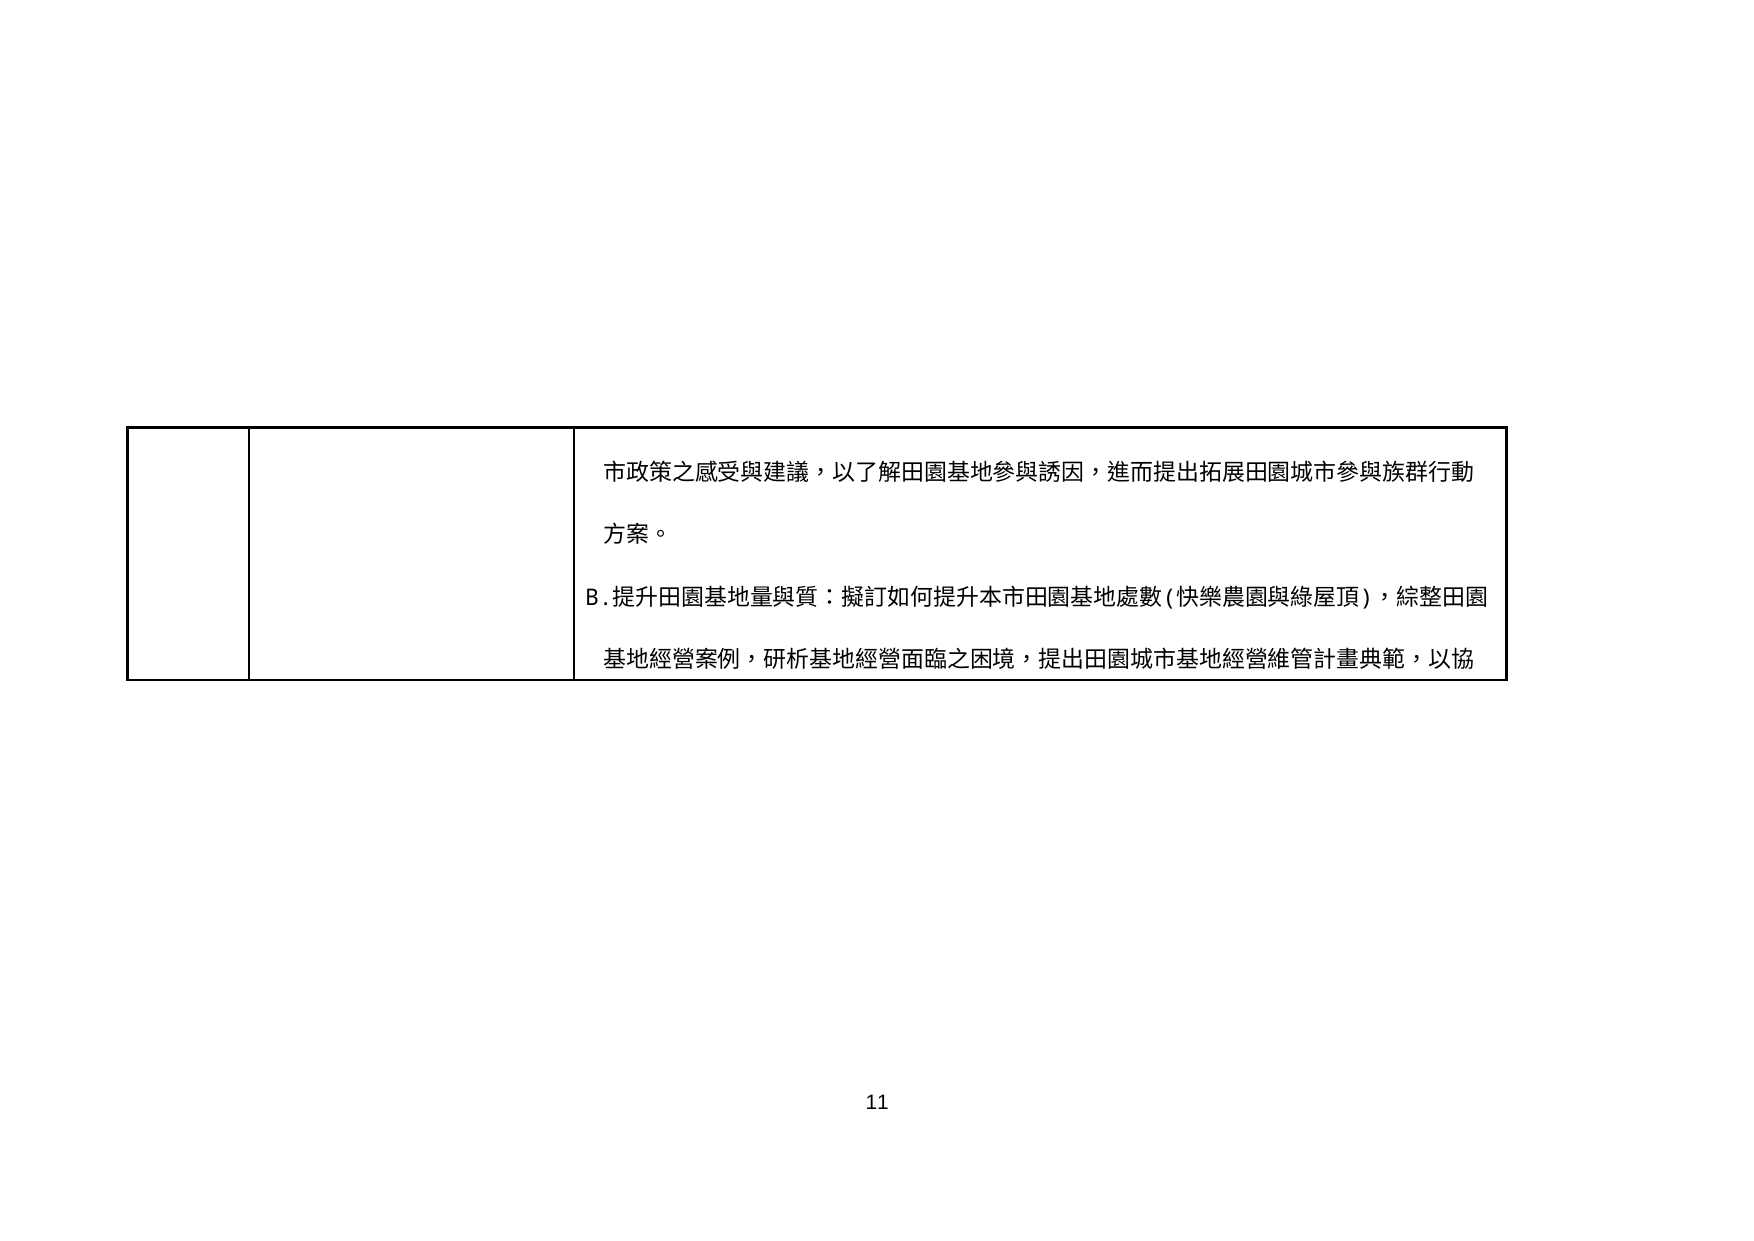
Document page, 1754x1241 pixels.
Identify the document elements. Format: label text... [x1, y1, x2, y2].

table_cell 市政策之感受與建議，以了解田園基地參與誘因，進而提出拓展田園城市參與族群行動方案。 B.提升田園基地量與質：擬訂如何提升本市田園基地處數(快樂農園與綠屋頂)，綜整田園基地經營案例，研析基地經營面臨之困境，提出田園城市基地經營維管計畫典範，以協 [575, 429, 1505, 678]
table_cell 臺北市田園城市未來政策訂定，包含社會、環境效益分析及擬訂田園基地經營管理計畫，並提出未來推動之發展策略 路燈智慧化巡查及管理 [250, 429, 573, 678]
table_cell [129, 429, 248, 678]
